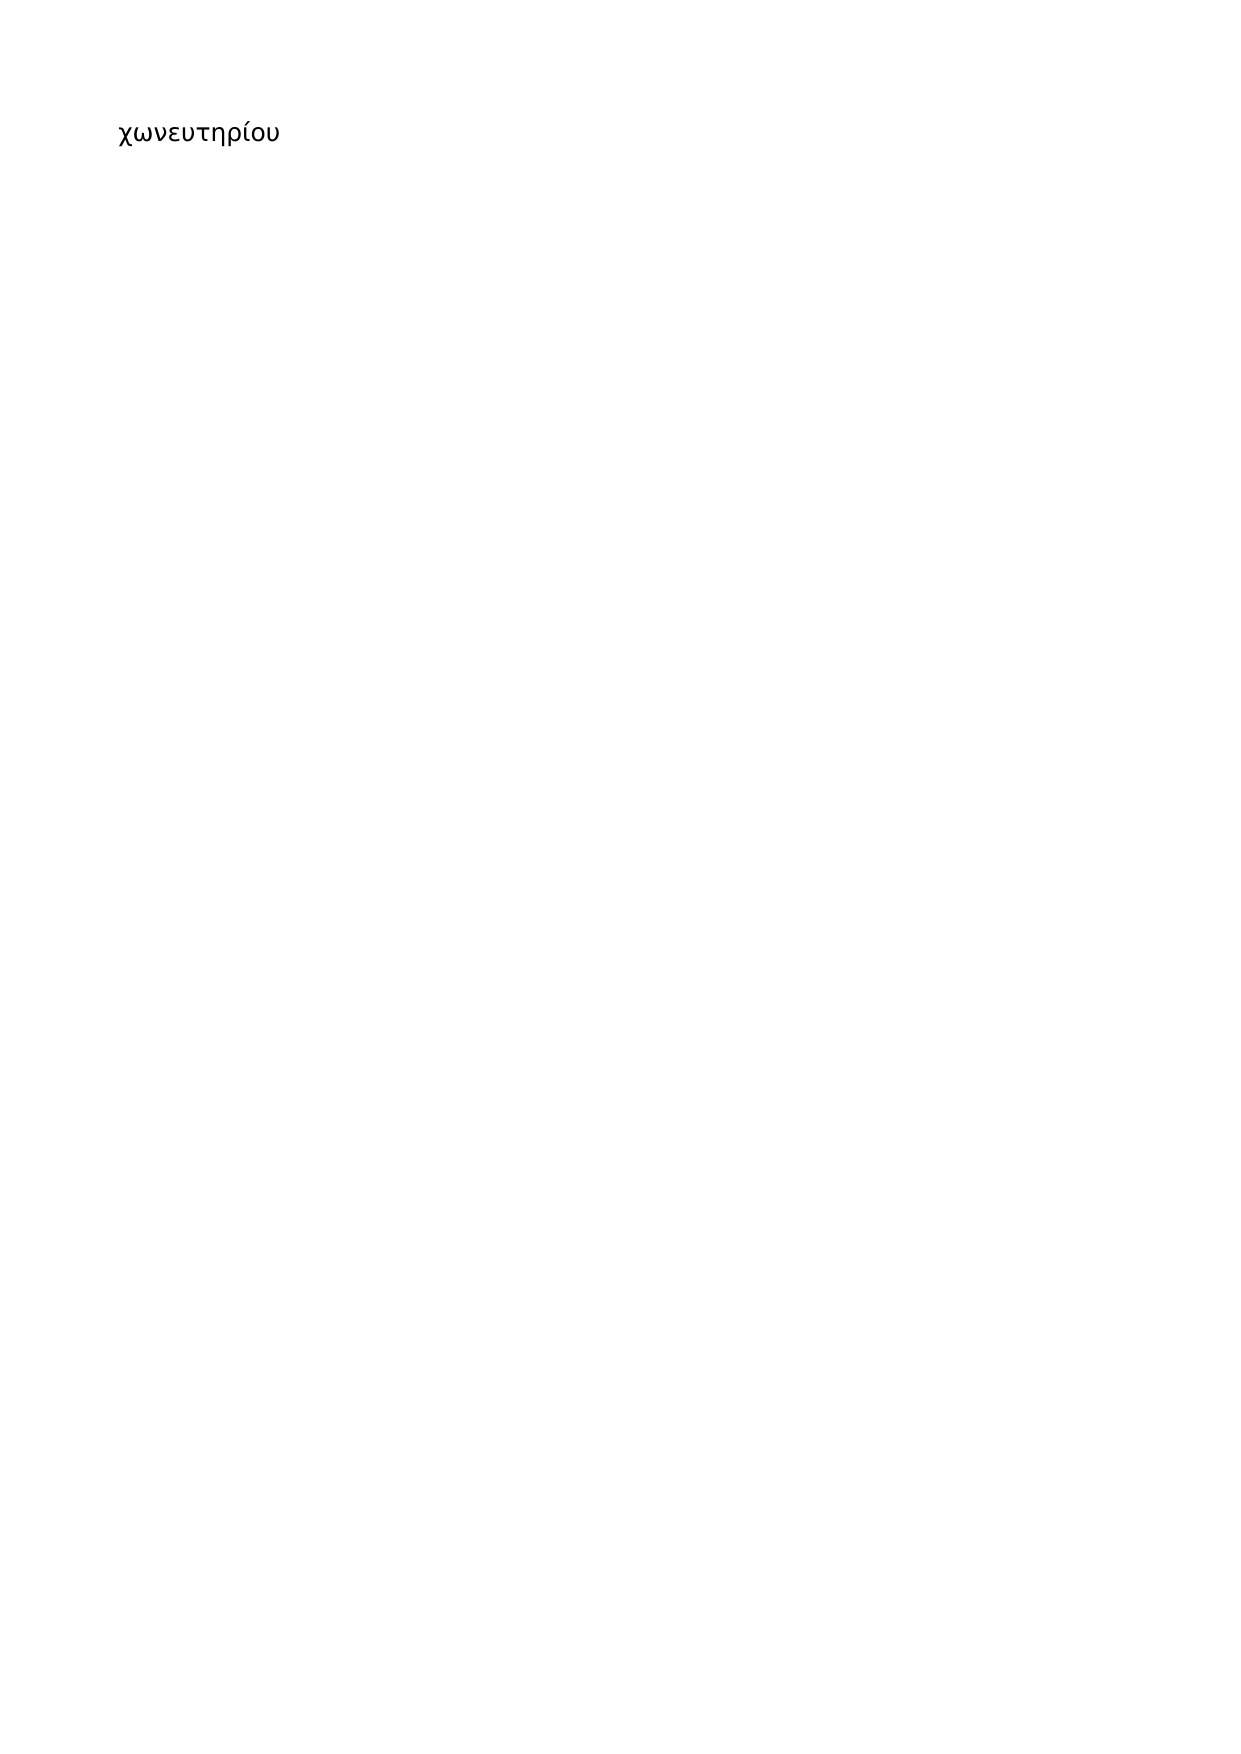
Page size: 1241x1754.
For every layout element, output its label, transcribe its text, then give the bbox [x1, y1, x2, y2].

text χωνευτηρίου [118, 118, 1122, 147]
